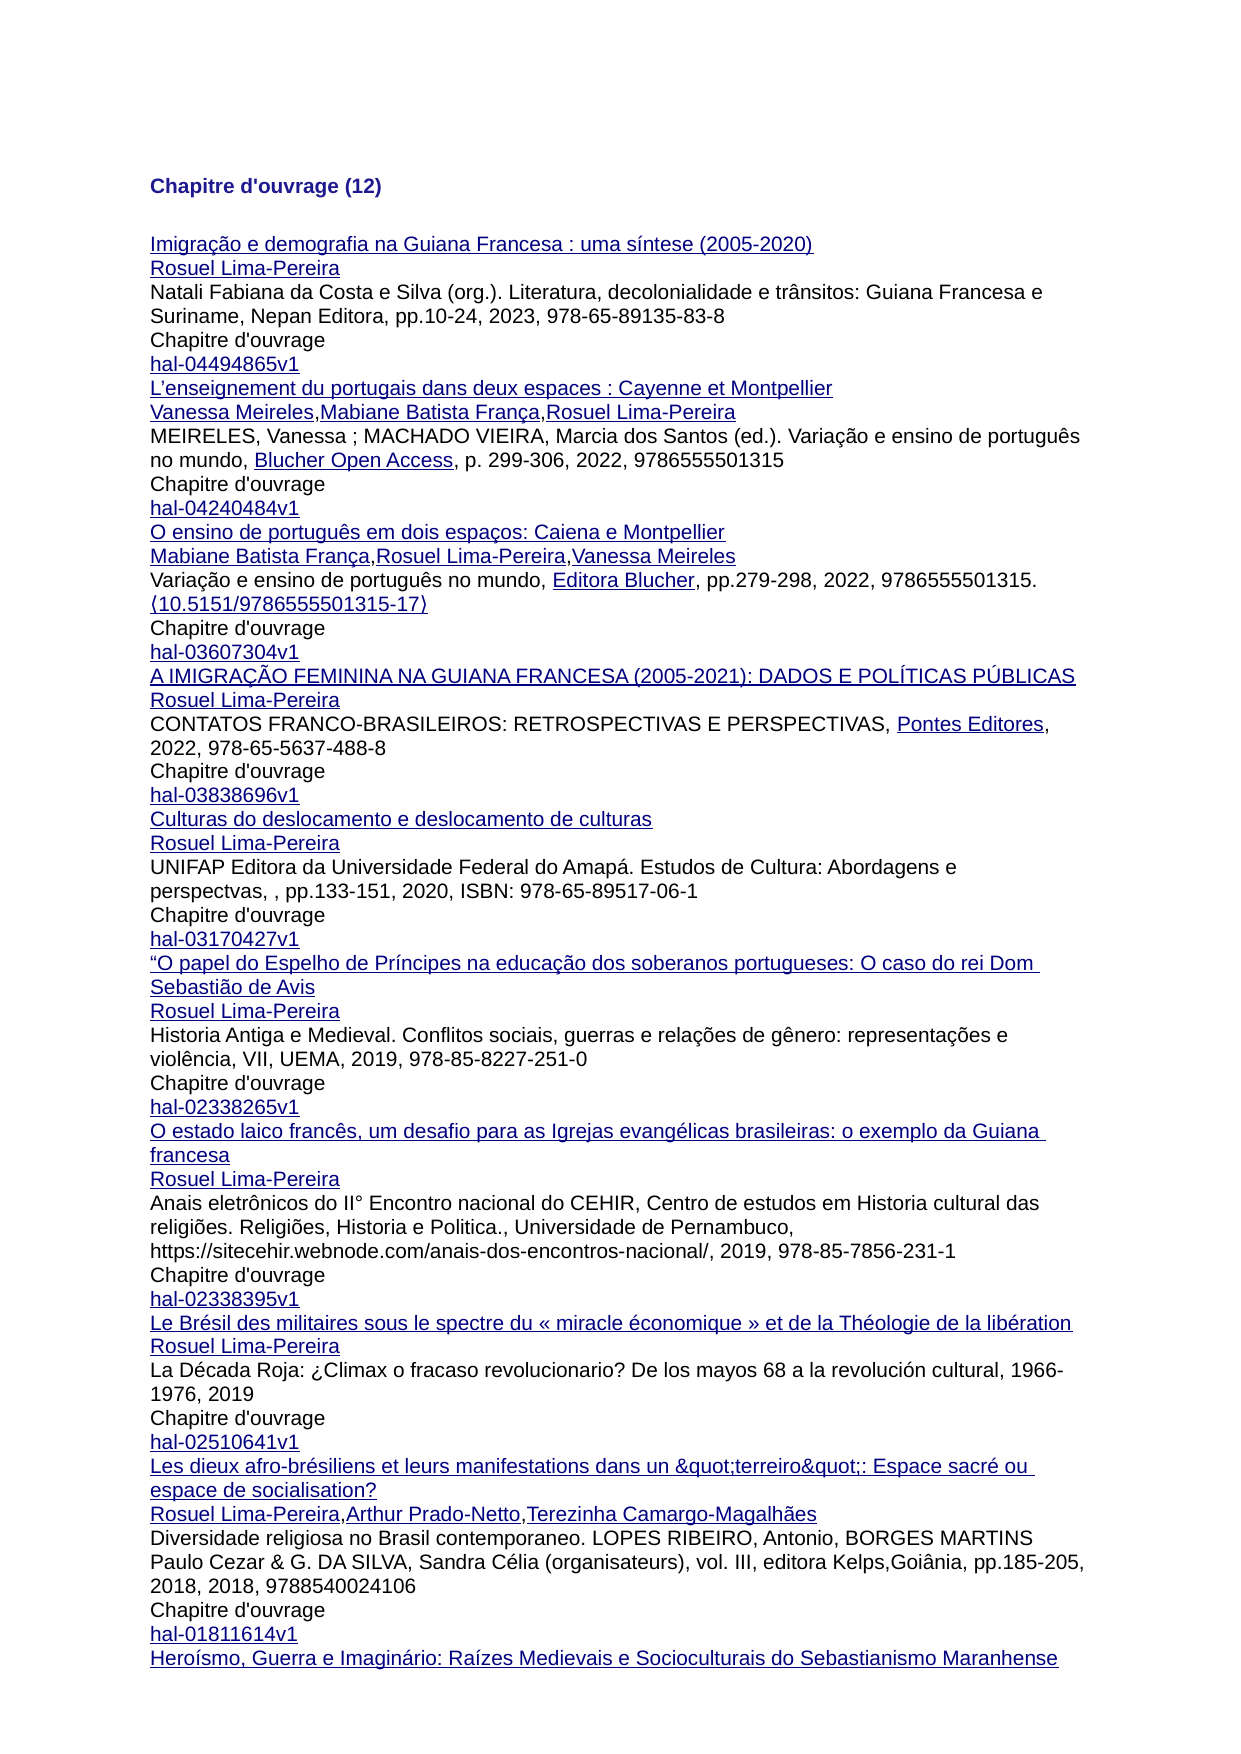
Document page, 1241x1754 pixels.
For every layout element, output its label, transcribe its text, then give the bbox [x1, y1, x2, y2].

table_cell Le Brésil des militaires sous le spectre du « miracle économique » et de la Théologie de la libération Rosuel Lima-Pereira La Década Roja: ¿Climax o fracaso revolucionario? De los mayos 68 a la revolución cultural, 1966-1976, 2019 Chapitre d'ouvrage hal-02510641v1 [150, 1310, 1090, 1454]
table_cell Culturas do deslocamento e deslocamento de culturas Rosuel Lima-Pereira UNIFAP Editora da Universidade Federal do Amapá. Estudos de Cultura: Abordagens e perspectvas, , pp.133-151, 2020, ISBN: 978-65-89517-06-1 Chapitre d'ouvrage hal-03170427v1 [150, 807, 1090, 951]
table_header Imigração e demografia na Guiana Francesa : uma síntese (2005-2020) Rosuel Lima-Pereira Natali Fabiana da Costa e Silva (org.). Literatura, decolonialidade e trânsitos: Guiana Francesa e Suriname, Nepan Editora, pp.10-24, 2023, 978-65-89135-83-8 Chapitre d'ouvrage hal-04494865v1 [150, 232, 1090, 376]
table_cell “O papel do Espelho de Príncipes na educação dos soberanos portugueses: O caso do rei Dom Sebastião de Avis Rosuel Lima-Pereira Historia Antiga e Medieval. Conflitos sociais, guerras e relações de gênero: representações e violência, VII, UEMA, 2019, 978-85-8227-251-0 Chapitre d'ouvrage hal-02338265v1 [150, 951, 1090, 1119]
subtitle Chapitre d'ouvrage (12) [150, 174, 1090, 198]
table_cell Les dieux afro-brésiliens et leurs manifestations dans un &quot;terreiro&quot;: Espace sacré ou espace de socialisation? Rosuel Lima-Pereira,Arthur Prado-Netto,Terezinha Camargo-Magalhães Diversidade religiosa no Brasil contemporaneo. LOPES RIBEIRO, Antonio, BORGES MARTINS Paulo Cezar & G. DA SILVA, Sandra Célia (organisateurs), vol. III, editora Kelps,Goiânia, pp.185-205, 2018, 2018, 9788540024106 Chapitre d'ouvrage hal-01811614v1 [150, 1454, 1090, 1646]
table_cell Heroísmo, Guerra e Imaginário: Raízes Medievais e Socioculturais do Sebastianismo Maranhense [150, 1646, 1090, 1670]
table_cell O ensino de português em dois espaços: Caiena e Montpellier Mabiane Batista França,Rosuel Lima-Pereira,Vanessa Meireles Variação e ensino de português no mundo, Editora Blucher, pp.279-298, 2022, 9786555501315. ⟨10.5151/9786555501315-17⟩ Chapitre d'ouvrage hal-03607304v1 [150, 520, 1090, 663]
table_cell O estado laico francês, um desafio para as Igrejas evangélicas brasileiras: o exemplo da Guiana francesa Rosuel Lima-Pereira Anais eletrônicos do II° Encontro nacional do CEHIR, Centro de estudos em Historia cultural das religiões. Religiões, Historia e Politica., Universidade de Pernambuco, https://sitecehir.webnode.com/anais-dos-encontros-nacional/, 2019, 978-85-7856-231-1 Chapitre d'ouvrage hal-02338395v1 [150, 1119, 1090, 1310]
table_cell A IMIGRAÇÃO FEMININA NA GUIANA FRANCESA (2005-2021): DADOS E POLÍTICAS PÚBLICAS Rosuel Lima-Pereira CONTATOS FRANCO-BRASILEIROS: RETROSPECTIVAS E PERSPECTIVAS, Pontes Editores, 2022, 978-65-5637-488-8 Chapitre d'ouvrage hal-03838696v1 [150, 664, 1090, 807]
table_cell L’enseignement du portugais dans deux espaces : Cayenne et Montpellier Vanessa Meireles,Mabiane Batista França,Rosuel Lima-Pereira MEIRELES, Vanessa ; MACHADO VIEIRA, Marcia dos Santos (ed.). Variação e ensino de português no mundo, Blucher Open Access, p. 299-306, 2022, 9786555501315 Chapitre d'ouvrage hal-04240484v1 [150, 376, 1090, 520]
